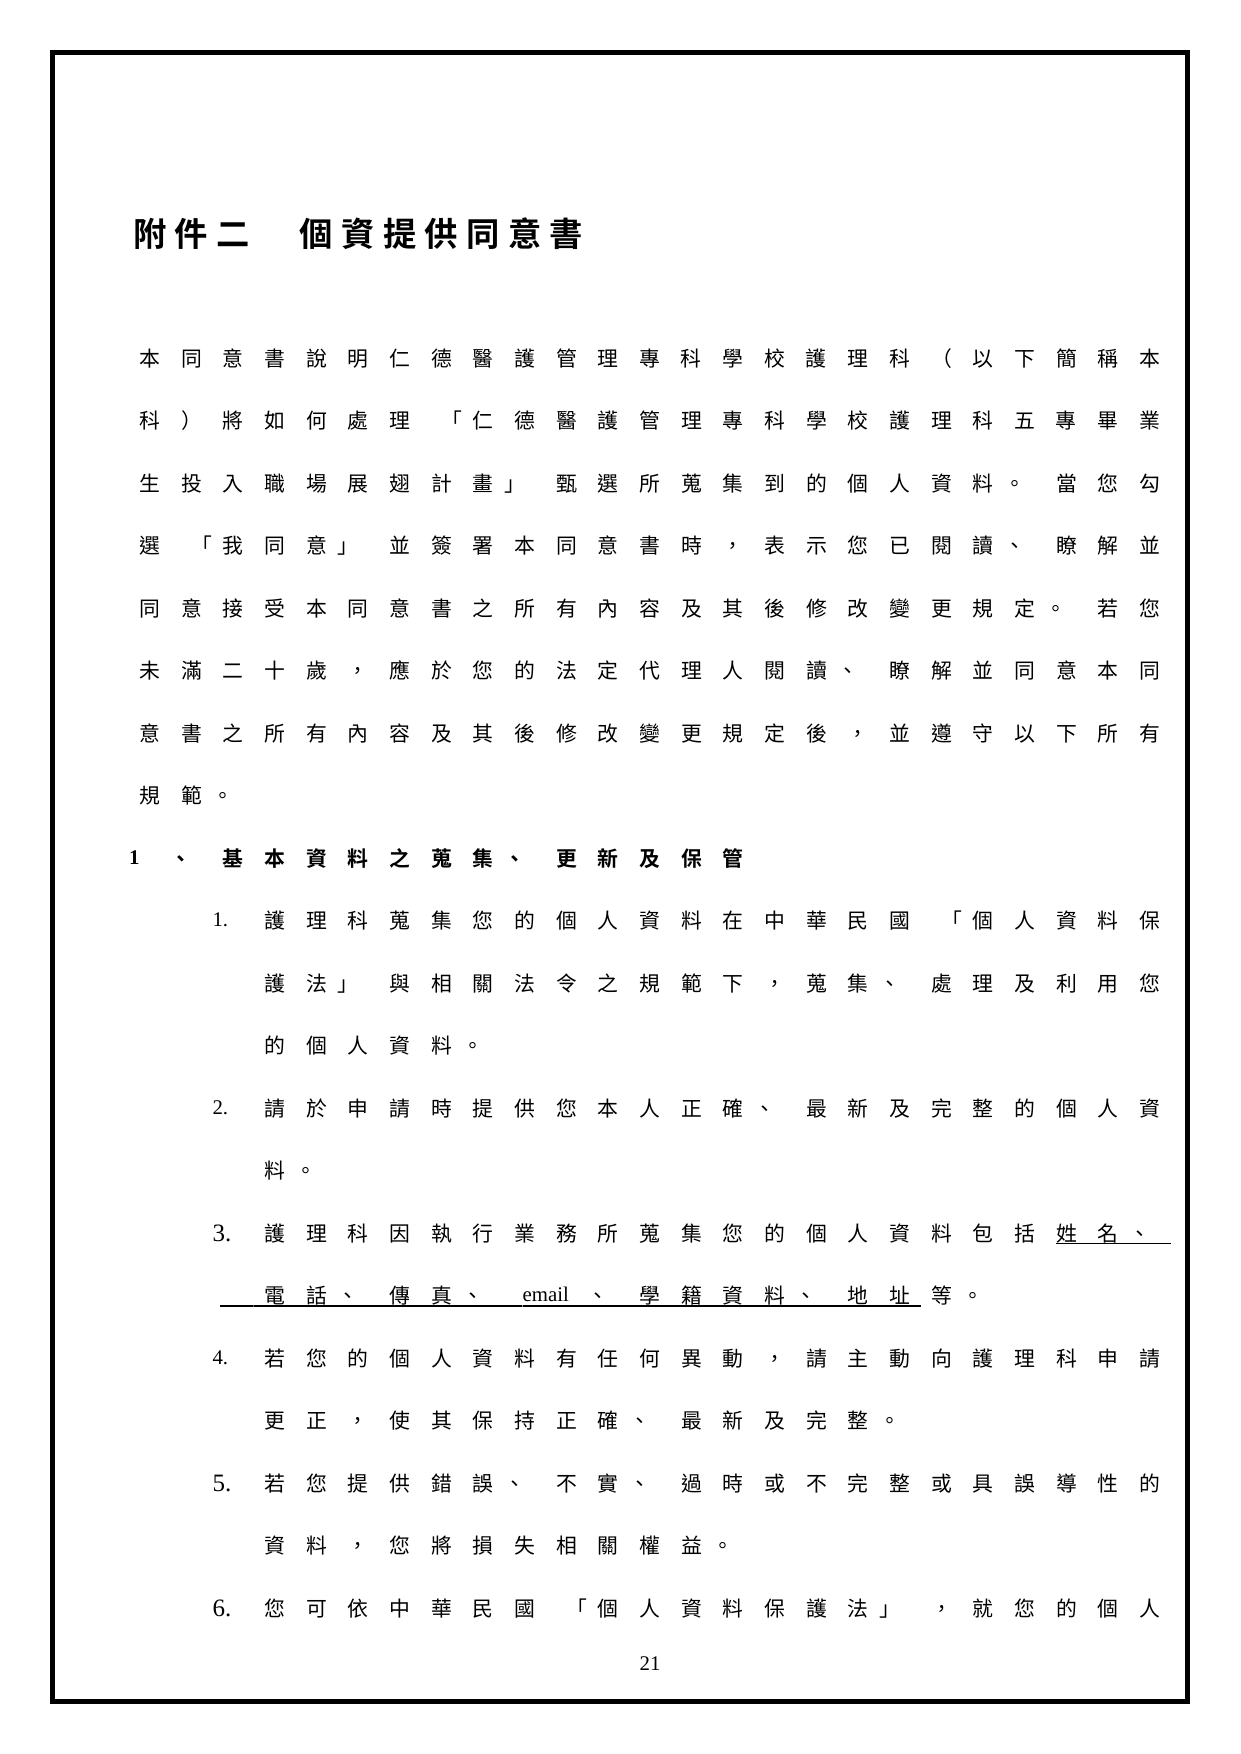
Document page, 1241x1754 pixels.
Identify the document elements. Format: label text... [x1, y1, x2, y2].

list 若您提供錯誤、不實、過時或不完整或具誤導性的資料，您將損失相關權益。 [182, 1440, 1171, 1565]
list 護理科因執行業務所蒐集您的個人資料包括姓名、電話、傳真、email、學籍資料、地址等。 [182, 1190, 1171, 1315]
text 本同意書說明仁德醫護管理專科學校護理科（以下簡稱本科）將如何處理「仁德醫護管理專科學校護理科五專畢業生投入職場展翅計畫」甄選所蒐集到的個人資料。當您勾選「我同意」並簽署本同意書時，表示您已閱讀、瞭解並同意接受本同意書之所有內容及其後修改變更規定。若您未滿二十歲，應於您的法定代理人閱讀、瞭解並同意本同意書之所有內容及其後修改變更規定後，並遵守以下所有規範。 [129, 315, 1171, 815]
list 您可依中華民國「個人資料保護法」，就您的個人 [182, 1565, 1171, 1628]
list 護理科蒐集您的個人資料在中華民國「個人資料保護法」與相關法令之規範下，蒐集、處理及利用您的個人資料。 [182, 878, 1171, 1065]
list 請於申請時提供您本人正確、最新及完整的個人資料。 [182, 1065, 1171, 1190]
subtitle 附件二 個資提供同意書 [129, 190, 1171, 253]
list 若您的個人資料有任何異動，請主動向護理科申請更正，使其保持正確、最新及完整。 [182, 1315, 1171, 1440]
list 基本資料之蒐集、更新及保管 [129, 815, 1171, 878]
